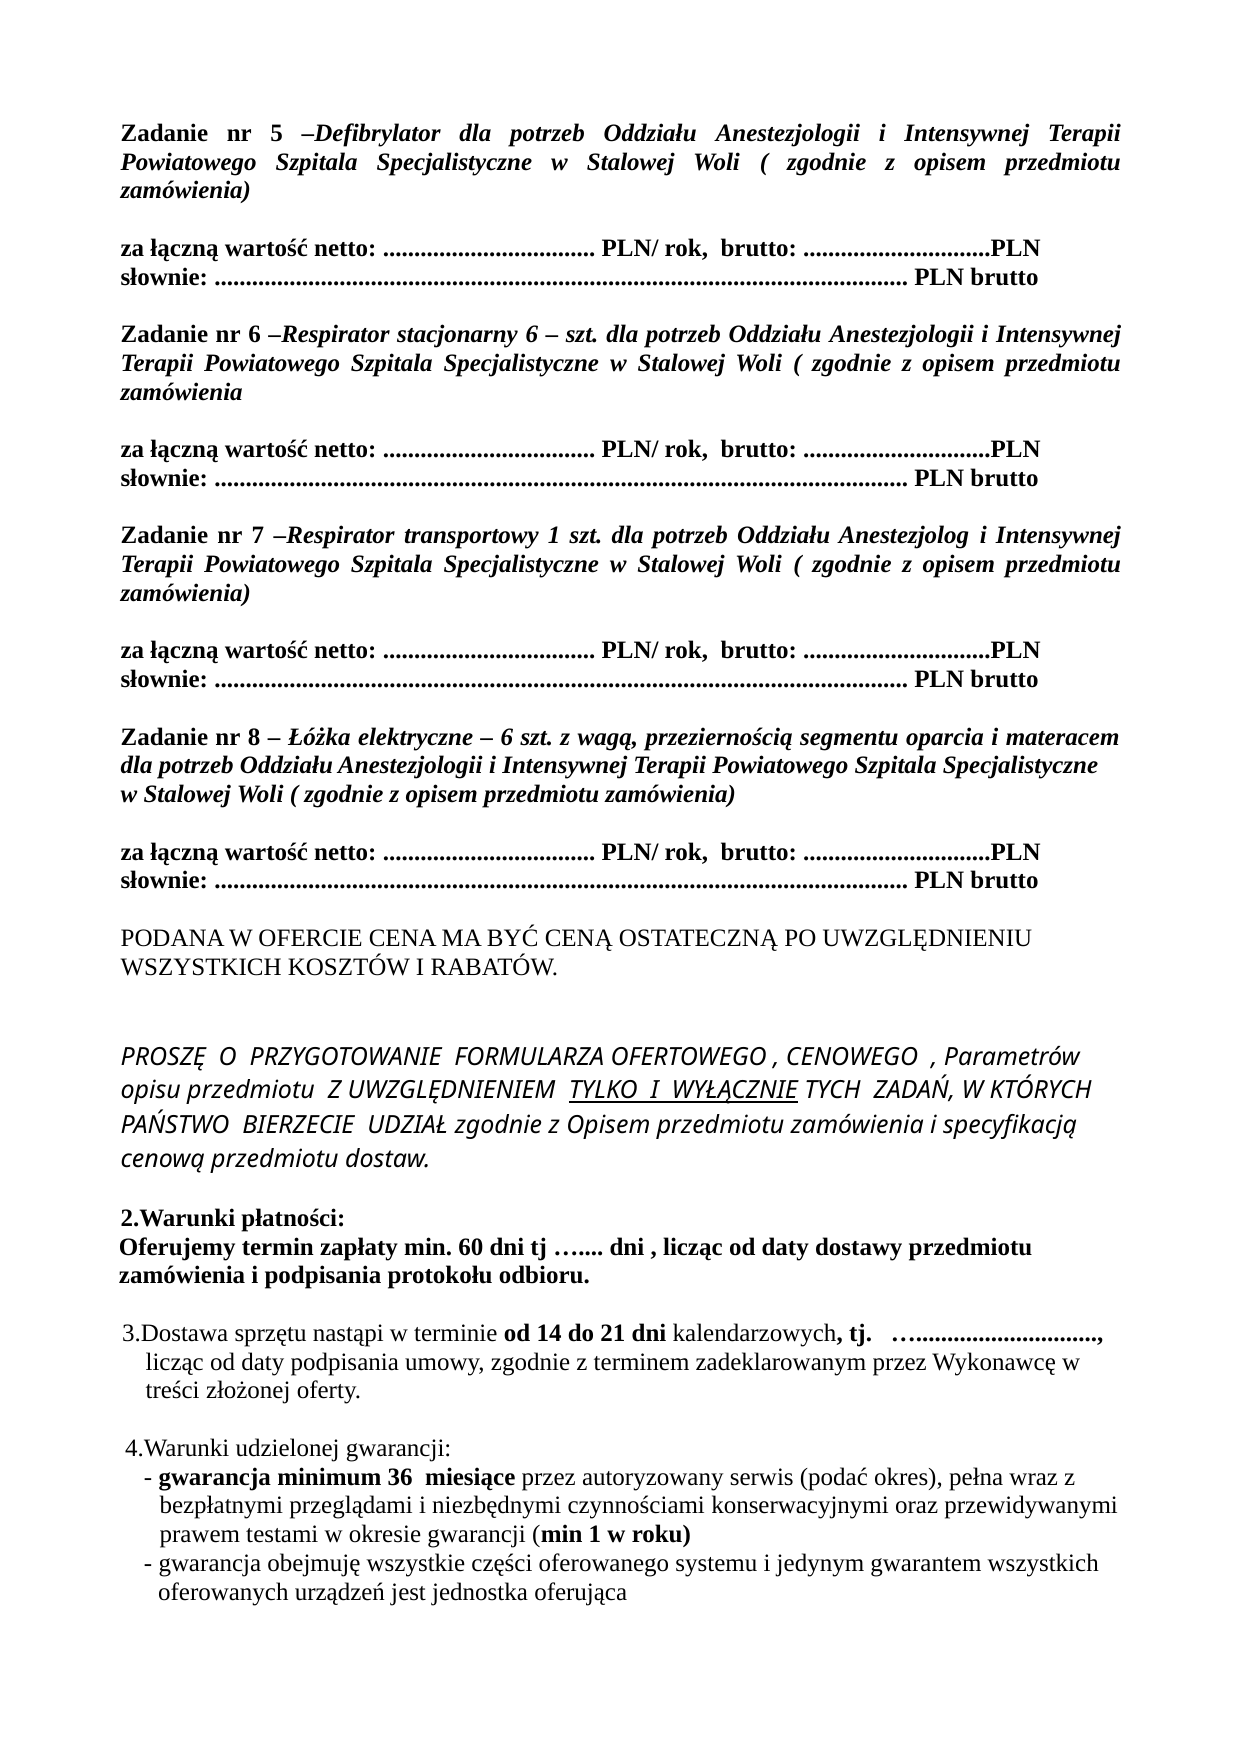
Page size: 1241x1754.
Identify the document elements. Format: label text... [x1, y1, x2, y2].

text słownie: ............................................................................................................... PLN brutto [120, 262, 1123, 291]
text Zadanie nr 8 – Łóżka elektryczne – 6 szt. z wagą, przeziernością segmentu oparcia i materacem dla potrzeb Oddziału Anestezjologii i Intensywnej Terapii Powiatowego Szpitala Specjalistyczne [120, 722, 1123, 779]
text PODANA W OFERCIE CENA MA BYĆ CENĄ OSTATECZNĄ PO UWZGLĘDNIENIU WSZYSTKICH KOSZTÓW I RABATÓW. [120, 923, 1123, 981]
text słownie: ............................................................................................................... PLN brutto [120, 664, 1123, 693]
text 2.Warunki płatności: [120, 1203, 1123, 1232]
text 4.Warunki udzielonej gwarancji: [119, 1433, 1123, 1462]
text Zadanie nr 7 –Respirator transportowy 1 szt. dla potrzeb Oddziału Anestezjolog i Intensywnej Terapii Powiatowego Szpitala Specjalistyczne w Stalowej Woli ( zgodnie z opisem przedmiotu zamówienia) [120, 521, 1123, 607]
text za łączną wartość netto: .................................. PLN/ rok, brutto: ..............................PLN [120, 233, 1123, 262]
text za łączną wartość netto: .................................. PLN/ rok, brutto: ..............................PLN [120, 636, 1123, 664]
text Oferujemy termin zapłaty min. 60 dni tj ….... dni , licząc od daty dostawy przedmiotu [119, 1232, 1123, 1261]
text słownie: ............................................................................................................... PLN brutto [120, 866, 1123, 894]
text Zadanie nr 5 –Defibrylator dla potrzeb Oddziału Anestezjologii i Intensywnej Terapii Powiatowego Szpitala Specjalistyczne w Stalowej Woli ( zgodnie z opisem przedmiotu zamówienia) [120, 118, 1123, 204]
text 3.Dostawa sprzętu nastąpi w terminie od 14 do 21 dni kalendarzowych, tj. …............................., licząc od daty podpisania umowy, zgodnie z terminem zadeklarowanym przez Wykonawcę w treści złożonej oferty. [122, 1318, 1123, 1404]
text PROSZĘ O PRZYGOTOWANIE FORMULARZA OFERTOWEGO , CENOWEGO , Parametrów opisu przedmiotu Z UWZGLĘDNIENIEM TYLKO I WYŁĄCZNIE TYCH ZADAŃ, W KTÓRYCH PAŃSTWO BIERZECIE UDZIAŁ zgodnie z Opisem przedmiotu zamówienia i specyfikacją cenową przedmiotu dostaw. [120, 1038, 1123, 1174]
text - gwarancja minimum 36 miesiące przez autoryzowany serwis (podać okres), pełna wraz z bezpłatnymi przeglądami i niezbędnymi czynnościami konserwacyjnymi oraz przewidywanymi prawem testami w okresie gwarancji (min 1 w roku) [144, 1462, 1123, 1548]
text w Stalowej Woli ( zgodnie z opisem przedmiotu zamówienia) [120, 779, 1123, 808]
text za łączną wartość netto: .................................. PLN/ rok, brutto: ..............................PLN [120, 434, 1123, 463]
text zamówienia i podpisania protokołu odbioru. [119, 1261, 1123, 1289]
text Zadanie nr 6 –Respirator stacjonarny 6 – szt. dla potrzeb Oddziału Anestezjologii i Intensywnej Terapii Powiatowego Szpitala Specjalistyczne w Stalowej Woli ( zgodnie z opisem przedmiotu zamówienia [120, 319, 1123, 406]
text - gwarancja obejmuję wszystkie części oferowanego systemu i jedynym gwarantem wszystkich oferowanych urządzeń jest jednostka oferująca [144, 1548, 1123, 1606]
text słownie: ............................................................................................................... PLN brutto [120, 463, 1123, 492]
text za łączną wartość netto: .................................. PLN/ rok, brutto: ..............................PLN [120, 837, 1123, 866]
